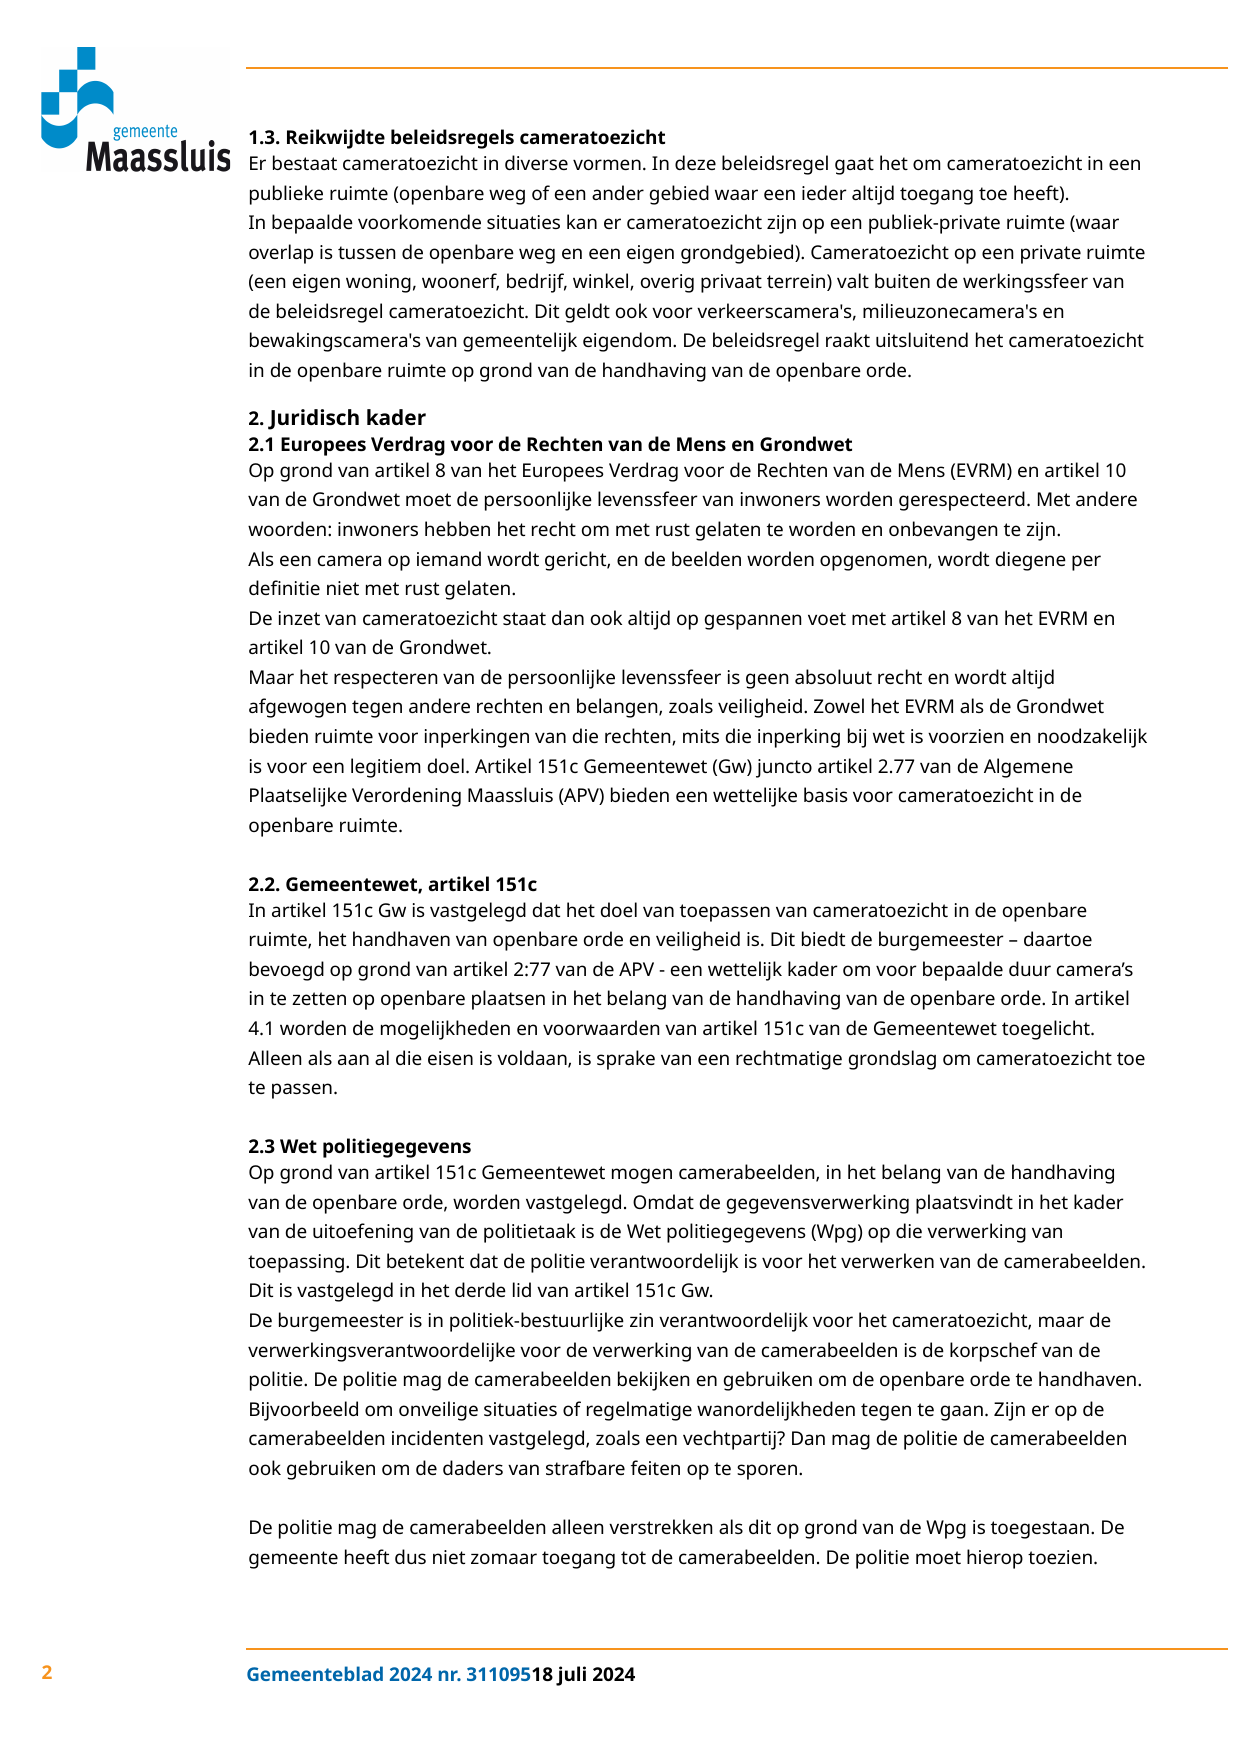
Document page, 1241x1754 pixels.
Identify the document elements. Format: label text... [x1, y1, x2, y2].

text De inzet van cameratoezicht staat dan ook altijd op gespannen voet met artikel 8 van het EVRM en artikel 10 van de Grondwet. [248, 605, 1152, 660]
text Op grond van artikel 151c Gemeentewet mogen camerabeelden, in het belang van de handhaving van de openbare orde, worden vastgelegd. Omdat de gegevensverwerking plaatsvindt in het kader van de uitoefening van de politietaak is de Wet politiegegevens (Wpg) op die verwerking van toepassing. Dit betekent dat de politie verantwoordelijk is voor het verwerken van de camerabeelden. Dit is vastgelegd in het derde lid van artikel 151c Gw. [248, 1159, 1152, 1303]
text De burgemeester is in politiek-bestuurlijke zin verantwoordelijk voor het cameratoezicht, maar de verwerkingsverantwoordelijke voor de verwerking van de camerabeelden is de korpschef van de politie. De politie mag de camerabeelden bekijken en gebruiken om de openbare orde te handhaven. Bijvoorbeeld om onveilige situaties of regelmatige wanordelijkheden tegen te gaan. Zijn er op de camerabeelden incidenten vastgelegd, zoals een vechtpartij? Dan mag de politie de camerabeelden ook gebruiken om de daders van strafbare feiten op te sporen. [248, 1307, 1152, 1481]
text In bepaalde voorkomende situaties kan er cameratoezicht zijn op een publiek-private ruimte (waar overlap is tussen de openbare weg en een eigen grondgebied). Cameratoezicht op een private ruimte (een eigen woning, woonerf, bedrijf, winkel, overig privaat terrein) valt buiten de werkingssfeer van de beleidsregel cameratoezicht. Dit geldt ook voor verkeerscamera's, milieuzonecamera's en bewakingscamera's van gemeentelijk eigendom. De beleidsregel raakt uitsluitend het cameratoezicht in de openbare ruimte op grond van de handhaving van de openbare orde. [248, 209, 1152, 383]
text De politie mag de camerabeelden alleen verstrekken als dit op grond van de Wpg is toegestaan. De gemeente heeft dus niet zomaar toegang tot de camerabeelden. De politie moet hierop toezien. [248, 1514, 1152, 1569]
text Als een camera op iemand wordt gericht, en de beelden worden opgenomen, wordt diegene per definitie niet met rust gelaten. [248, 546, 1152, 601]
text Maar het respecteren van de persoonlijke levenssfeer is geen absoluut recht en wordt altijd afgewogen tegen andere rechten en belangen, zoals veiligheid. Zowel het EVRM als de Grondwet bieden ruimte voor inperkingen van die rechten, mits die inperking bij wet is voorzien en noodzakelijk is voor een legitiem doel. Artikel 151c Gemeentewet (Gw) juncto artikel 2.77 van de Algemene Plaatselijke Verordening Maassluis (APV) bieden een wettelijke basis voor cameratoezicht in de openbare ruimte. [248, 664, 1152, 838]
text 2.2. Gemeentewet, artikel 151c [248, 871, 1152, 897]
text 1.3. Reikwijdte beleidsregels cameratoezicht [248, 124, 1152, 150]
picture [41, 47, 231, 172]
text Op grond van artikel 8 van het Europees Verdrag voor de Rechten van de Mens (EVRM) en artikel 10 van de Grondwet moet de persoonlijke levenssfeer van inwoners worden gerespecteerd. Met andere woorden: inwoners hebben het recht om met rust gelaten te worden en onbevangen te zijn. [248, 457, 1152, 542]
text In artikel 151c Gw is vastgelegd dat het doel van toepassen van cameratoezicht in de openbare ruimte, het handhaven van openbare orde en veiligheid is. Dit biedt de burgemeester – daartoe bevoegd op grond van artikel 2:77 van de APV - een wettelijk kader om voor bepaalde duur camera’s in te zetten op openbare plaatsen in het belang van de handhaving van de openbare orde. In artikel 4.1 worden de mogelijkheden en voorwaarden van artikel 151c van de Gemeentewet toegelicht. Alleen als aan al die eisen is voldaan, is sprake van een rechtmatige grondslag om cameratoezicht toe te passen. [248, 897, 1152, 1100]
text 2.1 Europees Verdrag voor de Rechten van de Mens en Grondwet [248, 431, 1152, 457]
picture [41, 47, 77, 92]
text 2. Juridisch kader [248, 403, 1152, 431]
text Er bestaat cameratoezicht in diverse vormen. In deze beleidsregel gaat het om cameratoezicht in een publieke ruimte (openbare weg of een ander gebied waar een ieder altijd toegang toe heeft). [248, 150, 1152, 205]
text 2.3 Wet politiegegevens [248, 1133, 1152, 1159]
